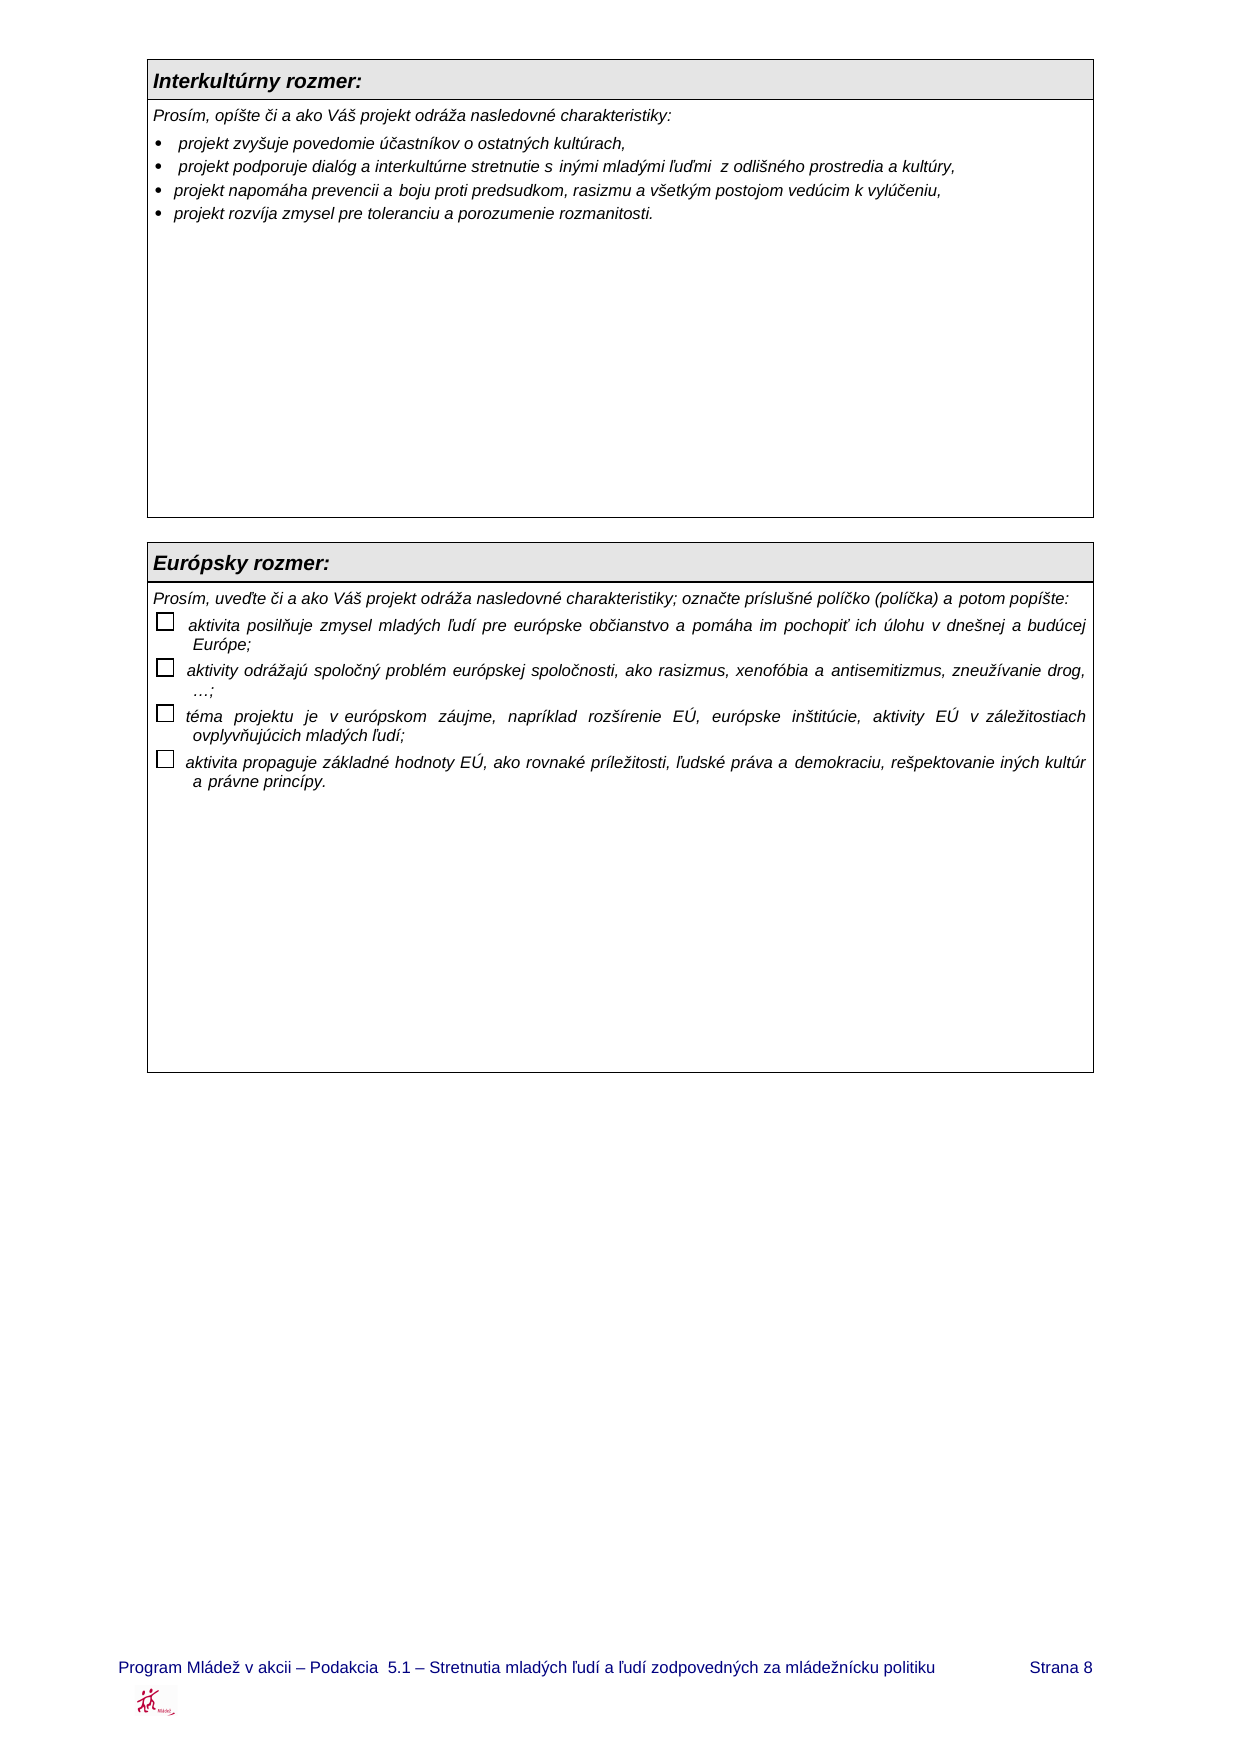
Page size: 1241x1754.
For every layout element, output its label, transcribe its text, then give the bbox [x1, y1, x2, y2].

table_cell [148, 817, 1093, 1072]
table_header Európsky rozmer: [148, 543, 1093, 581]
table_cell Prosím, uveďte či a ako Váš projekt odráža nasledovné charakteristiky; označte príslušné políčko (políčka) a potom popíšte: aktivita posilňuje zmysel mladých ľudí pre európske občianstvo a pomáha im pochopiť ich úlohu v dnešnej a budúcej Európe; aktivity odrážajú spoločný problém európskej spoločnosti, ako rasizmus, xenofóbia a antisemitizmus, zneužívanie drog, …; téma projektu je v európskom záujme, napríklad rozšírenie EÚ, európske inštitúcie, aktivity EÚ v záležitostiach ovplyvňujúcich mladých ľudí; aktivita propaguje základné hodnoty EÚ, ako rovnaké príležitosti, ľudské práva a demokraciu, rešpektovanie iných kultúr a právne princípy. [148, 583, 1093, 817]
table_cell [148, 225, 1093, 517]
table_header Interkultúrny rozmer: [148, 60, 1093, 99]
picture [134, 1685, 178, 1716]
table_cell Prosím, opíšte či a ako Váš projekt odráža nasledovné charakteristiky: projekt zvyšuje povedomie účastníkov o ostatných kultúrach, projekt podporuje dialóg a interkultúrne stretnutie s inými mladými ľuďmi z odlišného prostredia a kultúry, projekt napomáha prevencii a boju proti predsudkom, rasizmu a všetkým postojom vedúcim k vylúčeniu, projekt rozvíja zmysel pre toleranciu a porozumenie rozmanitosti. [148, 100, 1093, 225]
